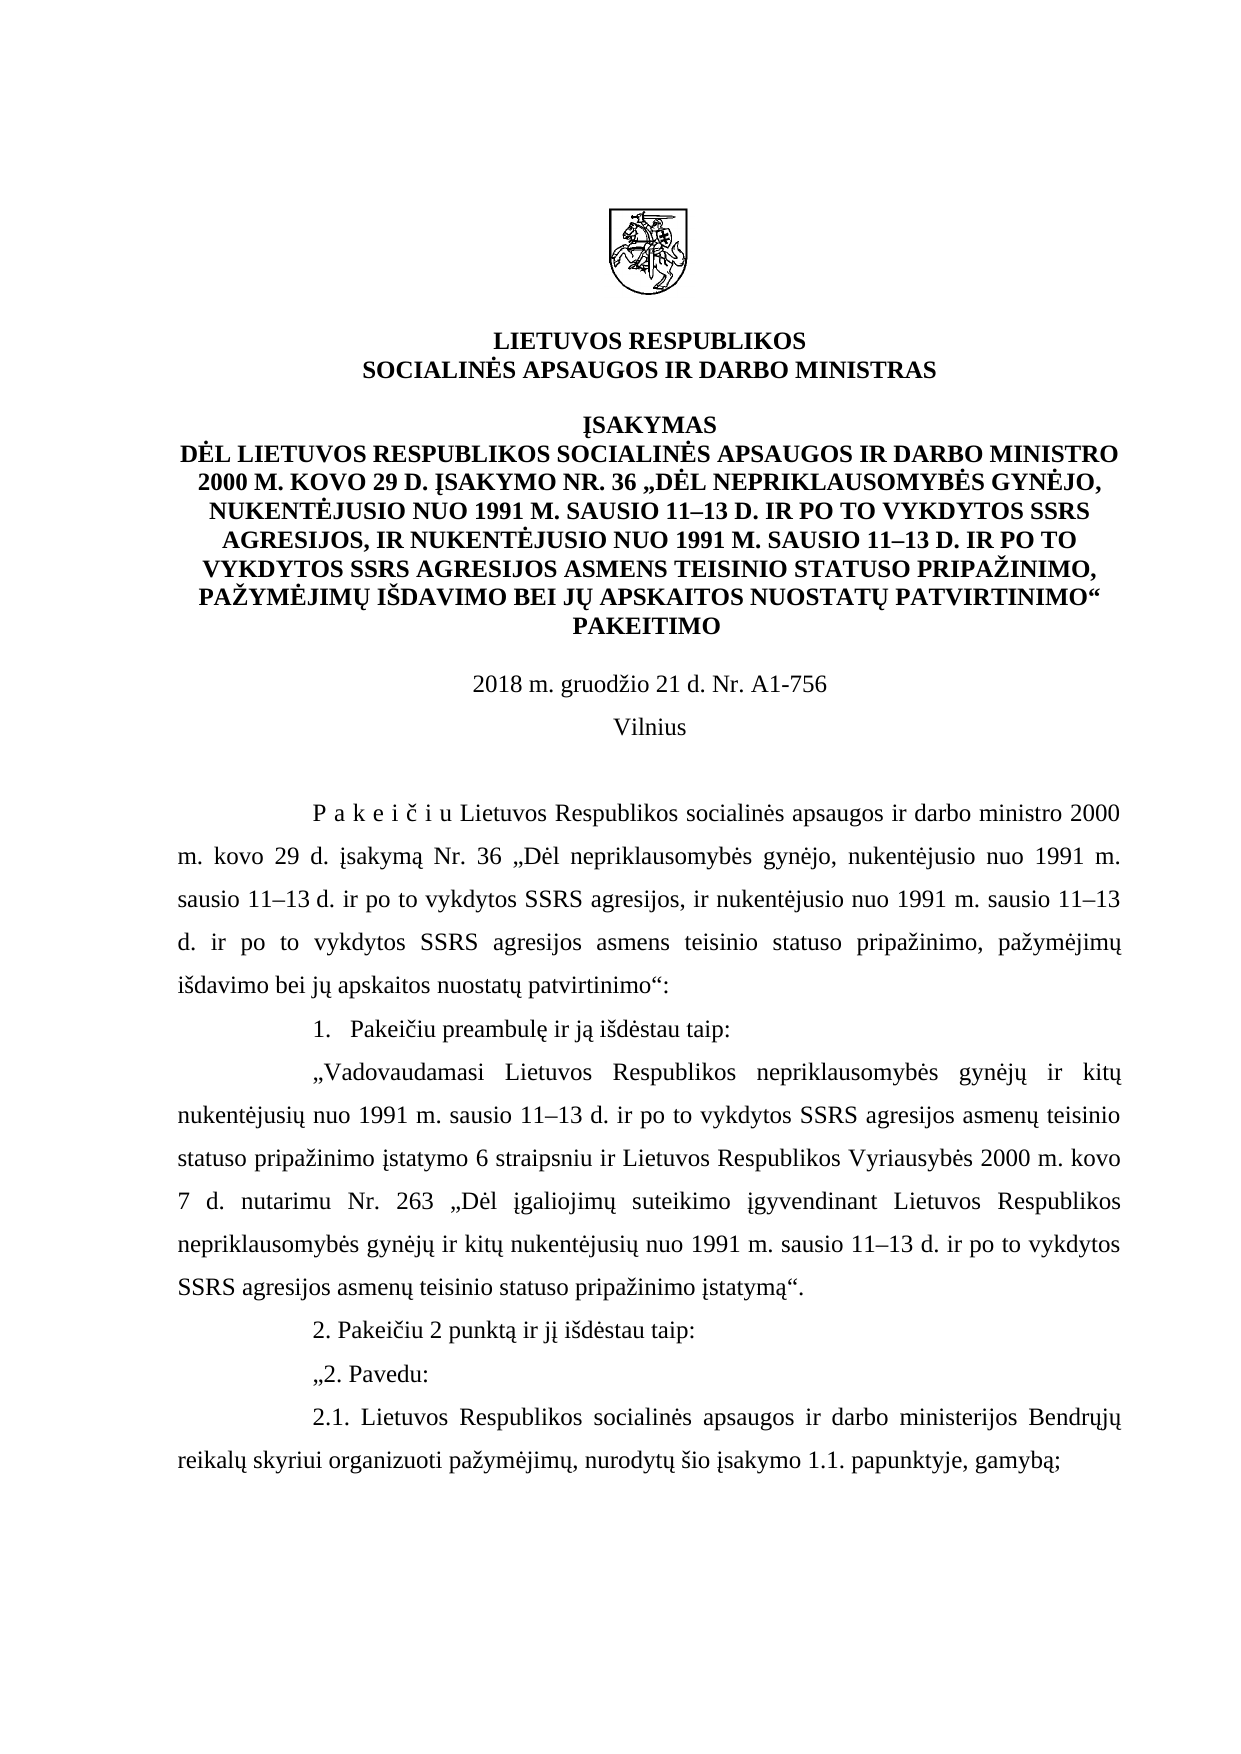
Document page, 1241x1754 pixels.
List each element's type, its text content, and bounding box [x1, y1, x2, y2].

text 2.1. Lietuvos Respublikos socialinės apsaugos ir darbo ministerijos Bendrųjų reikalų skyriui organizuoti pažymėjimų, nurodytų šio įsakymo 1.1. papunktyje, gamybą; [177, 1402, 1122, 1474]
text LIETUVOS RESPUBLIKOS [177, 326, 1122, 355]
text „Vadovaudamasi Lietuvos Respublikos nepriklausomybės gynėjų ir kitų nukentėjusių nuo 1991 m. sausio 11–13 d. ir po to vykdytos SSRS agresijos asmenų teisinio statuso pripažinimo įstatymo 6 straipsniu ir Lietuvos Respublikos Vyriausybės 2000 m. kovo 7 d. nutarimu Nr. 263 „Dėl įgaliojimų suteikimo įgyvendinant Lietuvos Respublikos nepriklausomybės gynėjų ir kitų nukentėjusių nuo 1991 m. sausio 11–13 d. ir po to vykdytos SSRS agresijos asmenų teisinio statuso pripažinimo įstatymą“. [177, 1057, 1122, 1301]
text 2. Pakeičiu 2 punktą ir jį išdėstau taip: [177, 1316, 1122, 1344]
text 2018 m. gruodžio 21 d. Nr. A1-756 [177, 669, 1122, 697]
text „2. Pavedu: [177, 1359, 1122, 1387]
text 1. Pakeičiu preambulę ir ją išdėstau taip: [312, 1014, 1122, 1042]
text DĖL LIETUVOS RESPUBLIKOS SOCIALINĖS APSAUGOS IR DARBO MINISTRO 2000 M. KOVO 29 D. ĮSAKYMO NR. 36 „DĖL NEPRIKLAUSOMYBĖS GYNĖJO, NUKENTĖJUSIO NUO 1991 M. SAUSIO 11–13 D. IR PO TO VYKDYTOS SSRS AGRESIJOS, IR NUKENTĖJUSIO NUO 1991 M. SAUSIO 11–13 D. IR PO TO VYKDYTOS SSRS AGRESIJOS ASMENS TEISINIO STATUSO PRIPAŽINIMO, PAŽYMĖJIMŲ IŠDAVIMO BEI JŲ APSKAITOS NUOSTATŲ PATVIRTINIMO“ PAKEITIMO [177, 439, 1122, 640]
text P a k e i č i u Lietuvos Respublikos socialinės apsaugos ir darbo ministro 2000 m. kovo 29 d. įsakymą Nr. 36 „Dėl nepriklausomybės gynėjo, nukentėjusio nuo 1991 m. sausio 11–13 d. ir po to vykdytos SSRS agresijos, ir nukentėjusio nuo 1991 m. sausio 11–13 d. ir po to vykdytos SSRS agresijos asmens teisinio statuso pripažinimo, pažymėjimų išdavimo bei jų apskaitos nuostatų patvirtinimo“: [177, 798, 1122, 999]
text ĮSAKYMAS [177, 410, 1122, 439]
text SOCIALINĖS APSAUGOS IR DARBO MINISTRAS [177, 355, 1122, 383]
text Vilnius [177, 712, 1122, 741]
